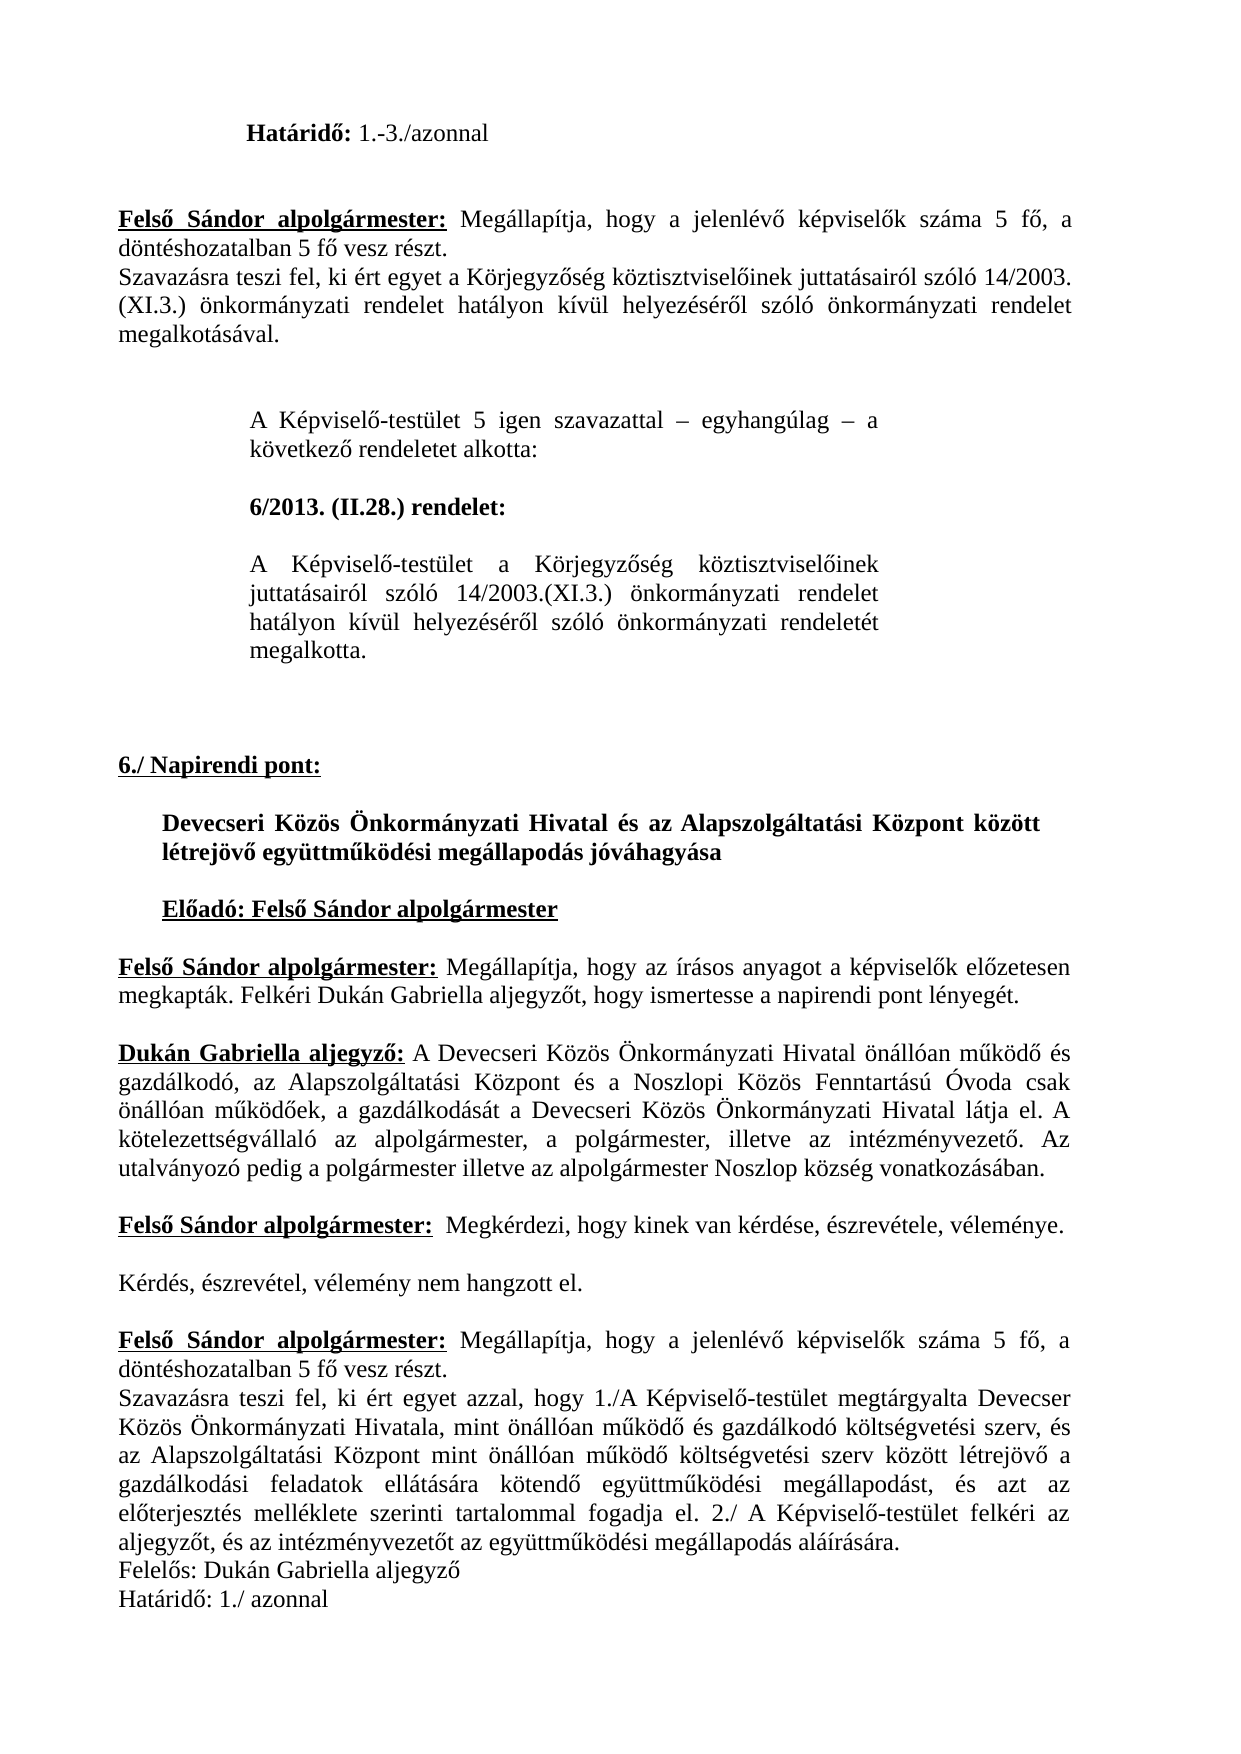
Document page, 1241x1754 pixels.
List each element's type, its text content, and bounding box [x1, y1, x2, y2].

text Kérdés, észrevétel, vélemény nem hangzott el. [118, 1268, 1071, 1297]
text Határidő: 1./ azonnal [118, 1584, 1071, 1613]
text Felelős: Dukán Gabriella aljegyző [118, 1556, 1071, 1584]
text Felső Sándor alpolgármester: Megállapítja, hogy a jelenlévő képviselők száma 5 fő, a döntéshozatalban 5 fő vesz részt. [118, 1326, 1071, 1383]
text Előadó: Felső Sándor alpolgármester [118, 894, 1071, 923]
text Felső Sándor alpolgármester: Megállapítja, hogy az írásos anyagot a képviselők előzetesen megkapták. Felkéri Dukán Gabriella aljegyzőt, hogy ismertesse a napirendi pont lényegét. [118, 952, 1071, 1009]
text A Képviselő-testület 5 igen szavazattal – egyhangúlag – a következő rendeletet alkotta: [249, 406, 879, 463]
text Felső Sándor alpolgármester: Megállapítja, hogy a jelenlévő képviselők száma 5 fő, a döntéshozatalban 5 fő vesz részt. [118, 204, 1073, 262]
text A Képviselő-testület a Körjegyzőség köztisztviselőinek juttatásairól szóló 14/2003.(XI.3.) önkormányzati rendelet hatályon kívül helyezéséről szóló önkormányzati rendeletét megalkotta. [249, 549, 879, 664]
text Szavazásra teszi fel, ki ért egyet a Körjegyzőség köztisztviselőinek juttatásairól szóló 14/2003. (XI.3.) önkormányzati rendelet hatályon kívül helyezéséről szóló önkormányzati rendelet megalkotásával. [118, 262, 1073, 348]
text 6./ Napirendi pont: [118, 751, 879, 779]
text Dukán Gabriella aljegyző: A Devecseri Közös Önkormányzati Hivatal önállóan működő és gazdálkodó, az Alapszolgáltatási Központ és a Noszlopi Közös Fenntartású Óvoda csak önállóan működőek, a gazdálkodását a Devecseri Közös Önkormányzati Hivatal látja el. A kötelezettségvállaló az alpolgármester, a polgármester, illetve az intézményvezető. Az utalványozó pedig a polgármester illetve az alpolgármester Noszlop község vonatkozásában. [118, 1038, 1071, 1182]
text Felső Sándor alpolgármester: Megkérdezi, hogy kinek van kérdése, észrevétele, véleménye. [118, 1211, 1071, 1239]
text Határidő: 1.-3./azonnal [246, 118, 884, 147]
text Devecseri Közös Önkormányzati Hivatal és az Alapszolgáltatási Központ között létrejövő együttműködési megállapodás jóváhagyása [118, 808, 1071, 866]
text 6/2013. (II.28.) rendelet: [249, 492, 879, 521]
text Szavazásra teszi fel, ki ért egyet azzal, hogy 1./A Képviselő-testület megtárgyalta Devecser Közös Önkormányzati Hivatala, mint önállóan működő és gazdálkodó költségvetési szerv, és az Alapszolgáltatási Központ mint önállóan működő költségvetési szerv között létrejövő a gazdálkodási feladatok ellátására kötendő együttműködési megállapodást, és azt az előterjesztés melléklete szerinti tartalommal fogadja el. 2./ A Képviselő-testület felkéri az aljegyzőt, és az intézményvezetőt az együttműködési megállapodás aláírására. [118, 1383, 1071, 1556]
